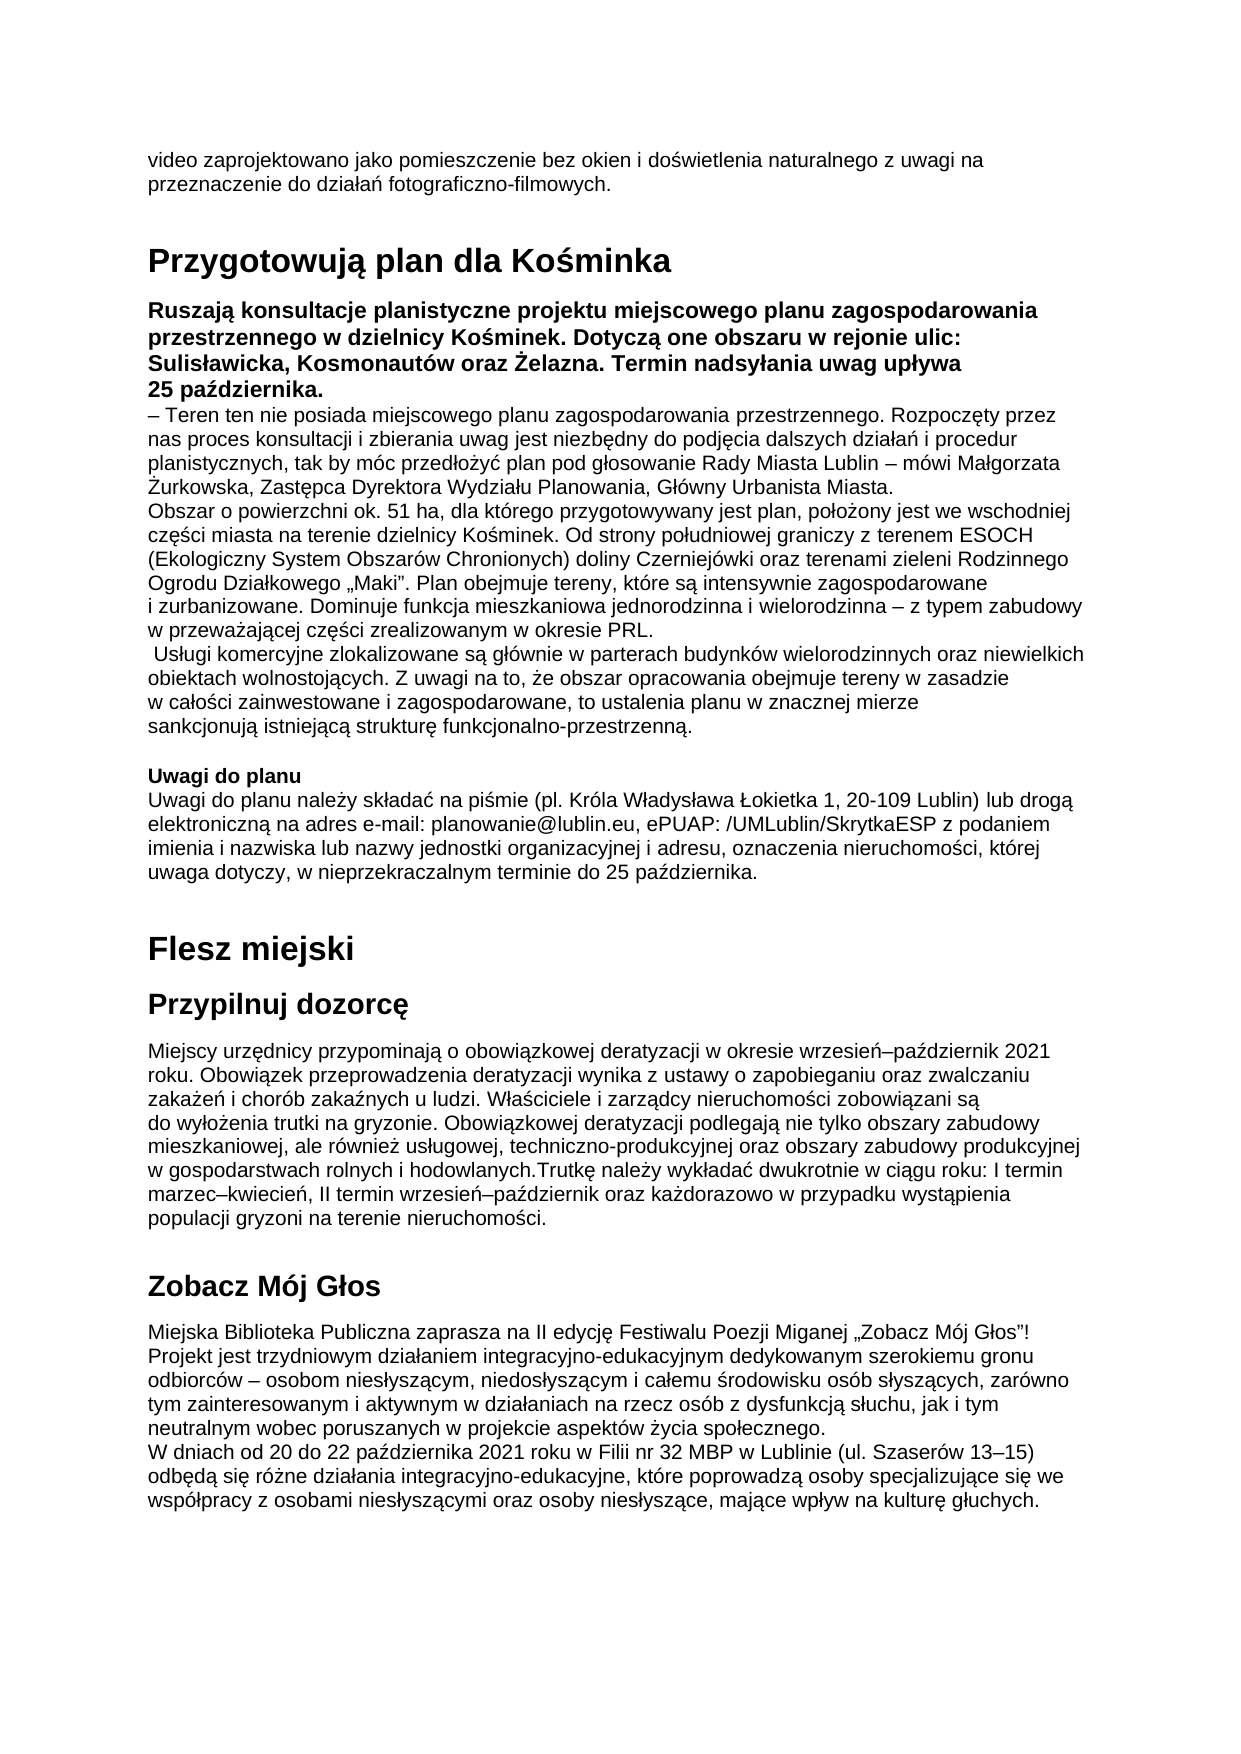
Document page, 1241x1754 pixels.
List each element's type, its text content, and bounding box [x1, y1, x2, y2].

text Uwagi do planu należy składać na piśmie (pl. Króla Władysława Łokietka 1, 20-109 Lublin) lub drogą elektroniczną na adres e-mail: planowanie@lublin.eu, ePUAP: /UMLublin/SkrytkaESP z podaniem imienia i nazwiska lub nazwy jednostki organizacyjnej i adresu, oznaczenia nieruchomości, której uwaga dotyczy, w nieprzekraczalnym terminie do 25 października. [148, 788, 1093, 883]
text video zaprojektowano jako pomieszczenie bez okien i doświetlenia naturalnego z uwagi na przeznaczenie do działań fotograficzno-filmowych. [148, 148, 1093, 196]
text Usługi komercyjne zlokalizowane są głównie w parterach budynków wielorodzinnych oraz niewielkich obiektach wolnostojących. Z uwagi na to, że obszar opracowania obejmuje tereny w zasadzie w całości zainwestowane i zagospodarowane, to ustalenia planu w znacznej mierze sankcjonują istniejącą strukturę funkcjonalno-przestrzenną. [148, 642, 1093, 738]
text Ruszają konsultacje planistyczne projektu miejscowego planu zagospodarowania przestrzennego w dzielnicy Kośminek. Dotyczą one obszaru w rejonie ulic: Sulisławicka, Kosmonautów oraz Żelazna. Termin nadsyłania uwag upływa 25 października. [148, 297, 1093, 403]
text – Teren ten nie posiada miejscowego planu zagospodarowania przestrzennego. Rozpoczęty przez nas proces konsultacji i zbierania uwag jest niezbędny do podjęcia dalszych działań i procedur planistycznych, tak by móc przedłożyć plan pod głosowanie Rady Miasta Lublin – mówi Małgorzata Żurkowska, Zastępca Dyrektora Wydziału Planowania, Główny Urbanista Miasta. [148, 403, 1093, 498]
text Miejscy urzędnicy przypominają o obowiązkowej deratyzacji w okresie wrzesień–październik 2021 roku. Obowiązek przeprowadzenia deratyzacji wynika z ustawy o zapobieganiu oraz zwalczaniu zakażeń i chorób zakaźnych u ludzi. Właściciele i zarządcy nieruchomości zobowiązani są do wyłożenia trutki na gryzonie. Obowiązkowej deratyzacji podlegają nie tylko obszary zabudowy mieszkaniowej, ale również usługowej, techniczno-produkcyjnej oraz obszary zabudowy produkcyjnej w gospodarstwach rolnych i hodowlanych.Trutkę należy wykładać dwukrotnie w ciągu roku: I termin marzec–kwiecień, II termin wrzesień–październik oraz każdorazowo w przypadku wystąpienia populacji gryzoni na terenie nieruchomości. [148, 1038, 1093, 1230]
subtitle Przypilnuj dozorcę [148, 987, 1093, 1021]
text Uwagi do planu [148, 764, 1093, 788]
subtitle Przygotowują plan dla Kośminka [148, 240, 1093, 279]
subtitle Flesz miejski [148, 928, 1093, 967]
text Obszar o powierzchni ok. 51 ha, dla którego przygotowywany jest plan, położony jest we wschodniej części miasta na terenie dzielnicy Kośminek. Od strony południowej graniczy z terenem ESOCH (Ekologiczny System Obszarów Chronionych) doliny Czerniejówki oraz terenami zieleni Rodzinnego Ogrodu Działkowego „Maki”. Plan obejmuje tereny, które są intensywnie zagospodarowane i zurbanizowane. Dominuje funkcja mieszkaniowa jednorodzinna i wielorodzinna – z typem zabudowy w przeważającej części zrealizowanym w okresie PRL. [148, 498, 1093, 642]
text Miejska Biblioteka Publiczna zaprasza na II edycję Festiwalu Poezji Miganej „Zobacz Mój Głos”! Projekt jest trzydniowym działaniem integracyjno-edukacyjnym dedykowanym szerokiemu gronu odbiorców – osobom niesłyszącym, niedosłyszącym i całemu środowisku osób słyszących, zarówno tym zainteresowanym i aktywnym w działaniach na rzecz osób z dysfunkcją słuchu, jak i tym neutralnym wobec poruszanych w projekcie aspektów życia społecznego. [148, 1320, 1093, 1440]
subtitle Zobacz Mój Głos [148, 1269, 1093, 1303]
text W dniach od 20 do 22 października 2021 roku w Filii nr 32 MBP w Lublinie (ul. Szaserów 13–15) odbędą się różne działania integracyjno-edukacyjne, które poprowadzą osoby specjalizujące się we współpracy z osobami niesłyszącymi oraz osoby niesłyszące, mające wpływ na kulturę głuchych. [148, 1440, 1093, 1512]
